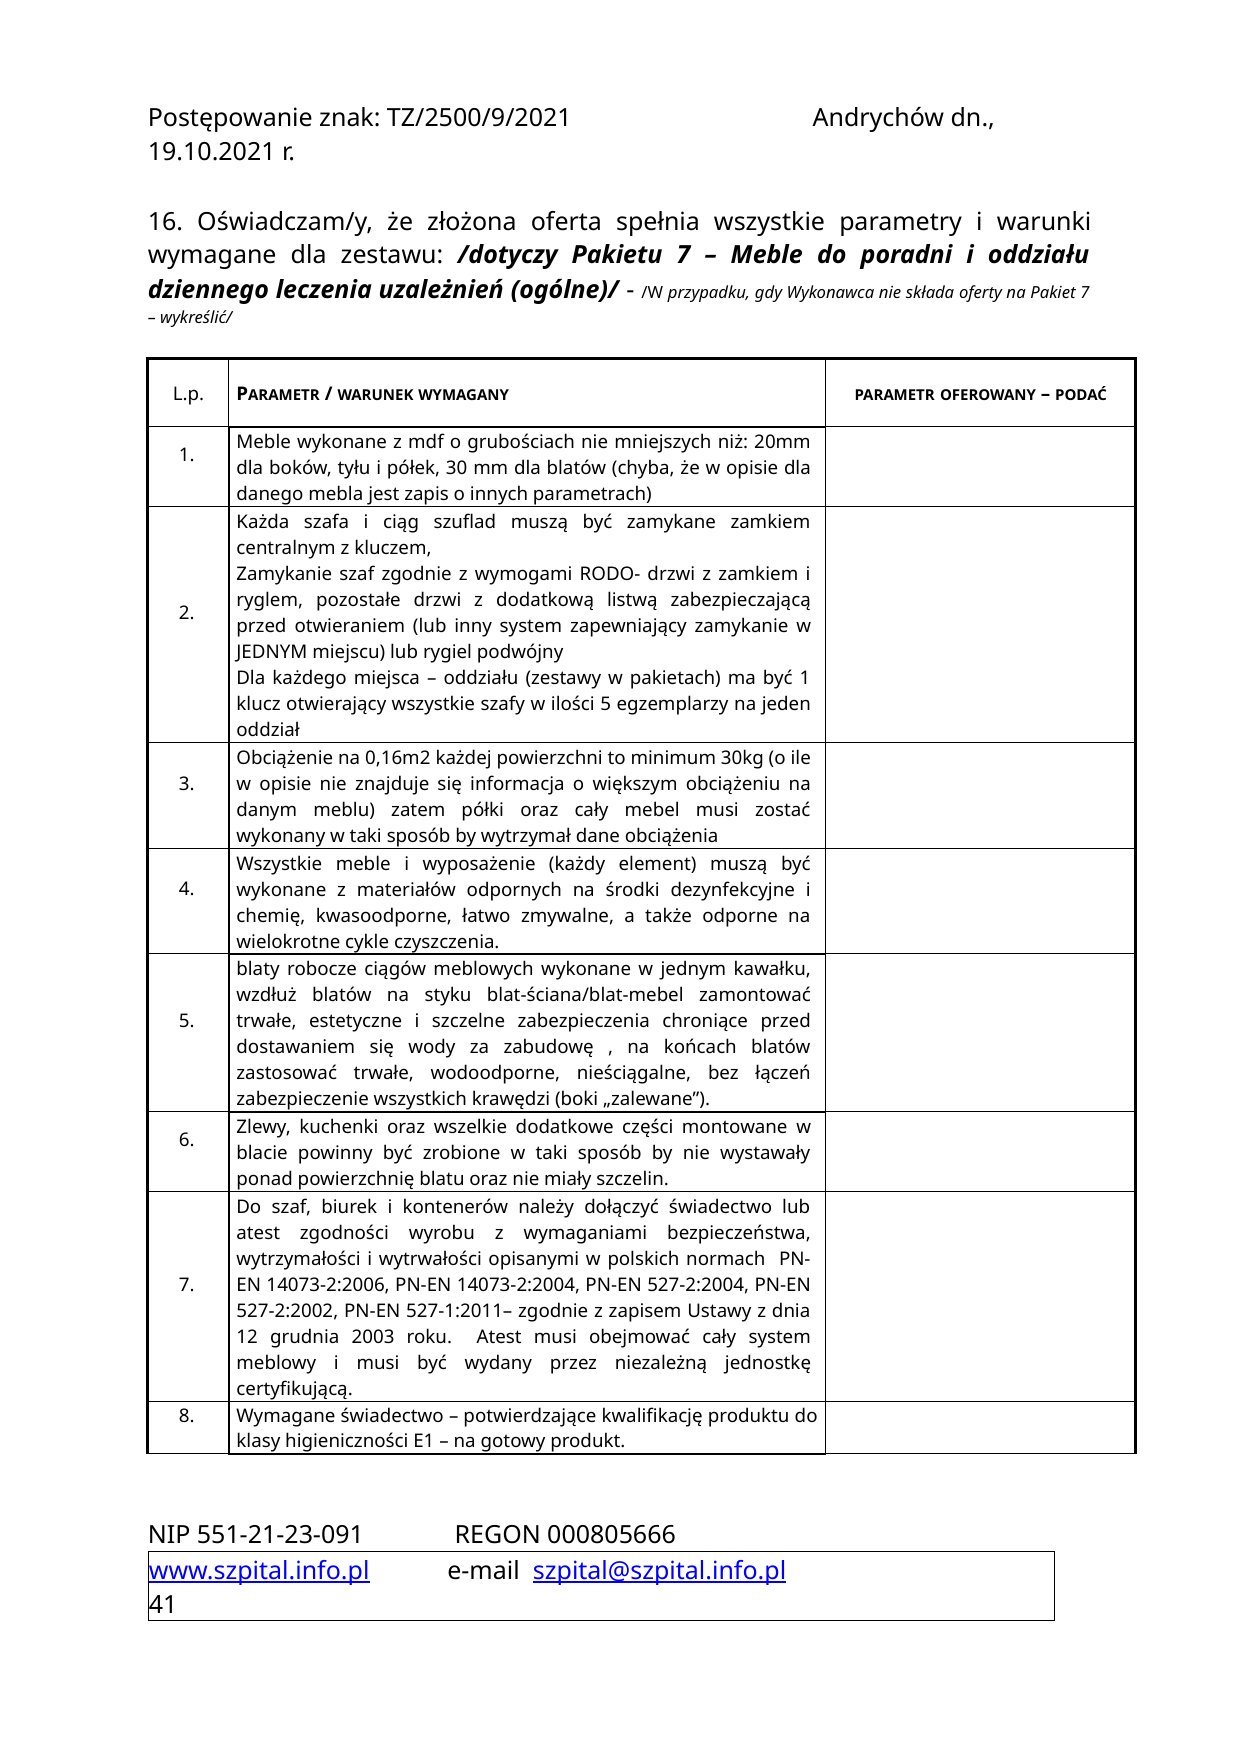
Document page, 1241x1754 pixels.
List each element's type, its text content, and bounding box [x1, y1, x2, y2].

table_cell [826, 1112, 1134, 1191]
table_cell [149, 954, 228, 1111]
table_cell [149, 1402, 228, 1453]
table_cell Wszystkie meble i wyposażenie (każdy element) muszą być wykonane z materiałów odpornych na środki dezynfekcyjne i chemię, kwasoodporne, łatwo zmywalne, a także odporne na wielokrotne cykle czyszczenia. [230, 849, 825, 953]
table_cell [826, 849, 1134, 953]
table_header Parametr / warunek wymagany [229, 360, 825, 426]
text 16. Oświadczam/y, że złożona oferta spełnia wszystkie parametry i warunki wymagane dla zestawu: /dotyczy Pakietu 7 – Meble do poradni i oddziału dziennego leczenia uzależnień (ogólne)/ - /W przypadku, gdy Wykonawca nie składa oferty na Pakiet 7 – wykreślić/ [148, 203, 1092, 328]
table_cell Do szaf, biurek i kontenerów należy dołączyć świadectwo lub atest zgodności wyrobu z wymaganiami bezpieczeństwa, wytrzymałości i wytrwałości opisanymi w polskich normach PN-EN 14073-2:2006, PN-EN 14073-2:2004, PN-EN 527-2:2004, PN-EN 527-2:2002, PN-EN 527-1:2011– zgodnie z zapisem Ustawy z dnia 12 grudnia 2003 roku. Atest musi obejmować cały system meblowy i musi być wydany przez niezależną jednostkę certyfikującą. [230, 1192, 825, 1401]
table_cell [149, 1192, 228, 1401]
table_cell [826, 427, 1134, 506]
table_cell [149, 849, 228, 953]
table_cell Wymagane świadectwo – potwierdzające kwalifikację produktu do klasy higieniczności E1 – na gotowy produkt. [230, 1402, 825, 1453]
table_cell [149, 743, 228, 847]
table_cell [149, 507, 228, 742]
table_cell [826, 743, 1134, 847]
table_cell [826, 1192, 1134, 1401]
table_header parametr oferowany – podać [826, 360, 1134, 426]
table_cell [826, 507, 1134, 742]
table_cell [149, 1112, 228, 1191]
table_cell blaty robocze ciągów meblowych wykonane w jednym kawałku, wzdłuż blatów na styku blat-ściana/blat-mebel zamontować trwałe, estetyczne i szczelne zabezpieczenia chroniące przed dostawaniem się wody za zabudowę , na końcach blatów zastosować trwałe, wodoodporne, nieściągalne, bez łączeń zabezpieczenie wszystkich krawędzi (boki „zalewane”). [230, 955, 825, 1111]
table_cell Obciążenie na 0,16m2 każdej powierzchni to minimum 30kg (o ile w opisie nie znajduje się informacja o większym obciążeniu na danym meblu) zatem półki oraz cały mebel musi zostać wykonany w taki sposób by wytrzymał dane obciążenia [230, 743, 825, 847]
table_cell Meble wykonane z mdf o grubościach nie mniejszych niż: 20mm dla boków, tyłu i półek, 30 mm dla blatów (chyba, że w opisie dla danego mebla jest zapis o innych parametrach) [230, 428, 825, 506]
table_cell Zlewy, kuchenki oraz wszelkie dodatkowe części montowane w blacie powinny być zrobione w taki sposób by nie wystawały ponad powierzchnię blatu oraz nie miały szczelin. [230, 1113, 825, 1191]
table_header L.p. [149, 360, 228, 426]
table_cell [826, 1402, 1134, 1453]
table_cell [149, 427, 228, 506]
table_cell Każda szafa i ciąg szuflad muszą być zamykane zamkiem centralnym z kluczem, Zamykanie szaf zgodnie z wymogami RODO- drzwi z zamkiem i ryglem, pozostałe drzwi z dodatkową listwą zabezpieczającą przed otwieraniem (lub inny system zapewniający zamykanie w JEDNYM miejscu) lub rygiel podwójny Dla każdego miejsca – oddziału (zestawy w pakietach) ma być 1 klucz otwierający wszystkie szafy w ilości 5 egzemplarzy na jeden oddział [230, 507, 825, 742]
table_cell [826, 954, 1134, 1111]
